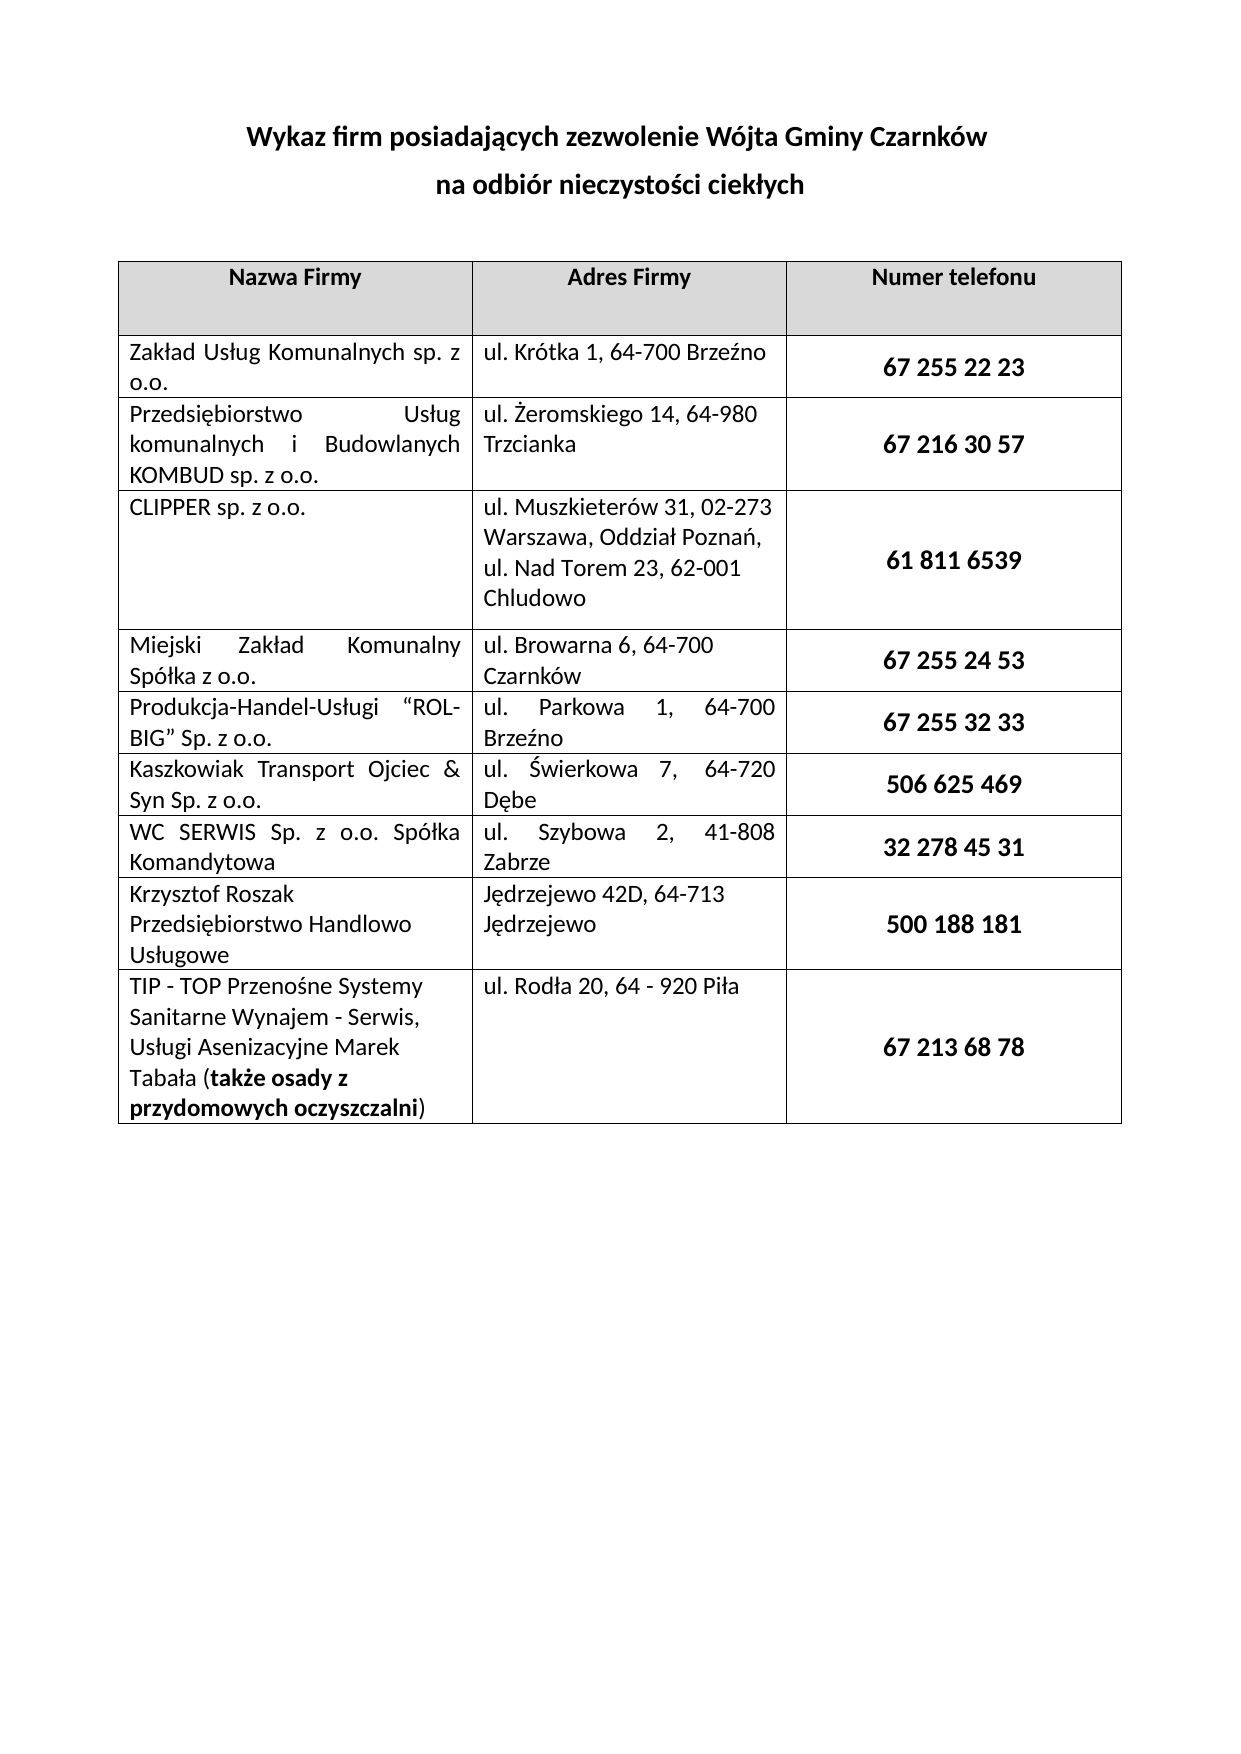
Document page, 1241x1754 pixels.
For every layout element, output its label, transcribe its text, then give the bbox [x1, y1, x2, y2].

table_cell 32 278 45 31 [787, 816, 1121, 877]
table_cell ul. Muszkieterów 31, 02-273 Warszawa, Oddział Poznań, ul. Nad Torem 23, 62-001 Chludowo [473, 491, 786, 628]
table_cell CLIPPER sp. z o.o. [119, 491, 472, 628]
table_cell ul. Szybowa 2, 41-808 Zabrze [473, 816, 786, 877]
table_cell ul. Żeromskiego 14, 64-980 Trzcianka [473, 398, 786, 490]
table_cell 67 255 32 33 [787, 692, 1121, 753]
table_cell 67 216 30 57 [787, 398, 1121, 490]
table_cell ul. Rodła 20, 64 - 920 Piła [473, 970, 786, 1123]
text Wykaz firm posiadających zezwolenie Wójta Gminy Czarnków [118, 118, 1122, 154]
table_cell 500 188 181 [787, 878, 1121, 969]
table_header Adres Firmy [473, 262, 786, 335]
text na odbiór nieczystości ciekłych [118, 166, 1122, 202]
table_cell ul. Świerkowa 7, 64-720 Dębe [473, 754, 786, 815]
table_cell Miejski Zakład Komunalny Spółka z o.o. [119, 630, 472, 691]
table_cell WC SERWIS Sp. z o.o. Spółka Komandytowa [119, 816, 472, 877]
table_header Nazwa Firmy [119, 262, 472, 335]
table_header Numer telefonu [787, 262, 1121, 335]
table_cell Zakład Usług Komunalnych sp. z o.o. [119, 336, 472, 397]
table_cell 67 255 24 53 [787, 630, 1121, 691]
table_cell Produkcja-Handel-Usługi “ROL-BIG” Sp. z o.o. [119, 692, 472, 753]
table_cell 506 625 469 [787, 754, 1121, 815]
table_cell ul. Browarna 6, 64-700 Czarnków [473, 630, 786, 691]
table_cell 61 811 6539 [787, 491, 1121, 628]
table_cell Przedsiębiorstwo Usług komunalnych i Budowlanych KOMBUD sp. z o.o. [119, 398, 472, 490]
table_cell Jędrzejewo 42D, 64-713 Jędrzejewo [473, 878, 786, 969]
table_cell ul. Krótka 1, 64-700 Brzeźno [473, 336, 786, 397]
table_cell Kaszkowiak Transport Ojciec & Syn Sp. z o.o. [119, 754, 472, 815]
table_cell ul. Parkowa 1, 64-700 Brzeźno [473, 692, 786, 753]
table_cell 67 255 22 23 [787, 336, 1121, 397]
table_cell TIP - TOP Przenośne Systemy Sanitarne Wynajem - Serwis, Usługi Asenizacyjne Marek Tabała (także osady z przydomowych oczyszczalni) [119, 970, 472, 1123]
table_cell 67 213 68 78 [787, 970, 1121, 1123]
table_cell Krzysztof Roszak Przedsiębiorstwo Handlowo Usługowe [119, 878, 472, 969]
